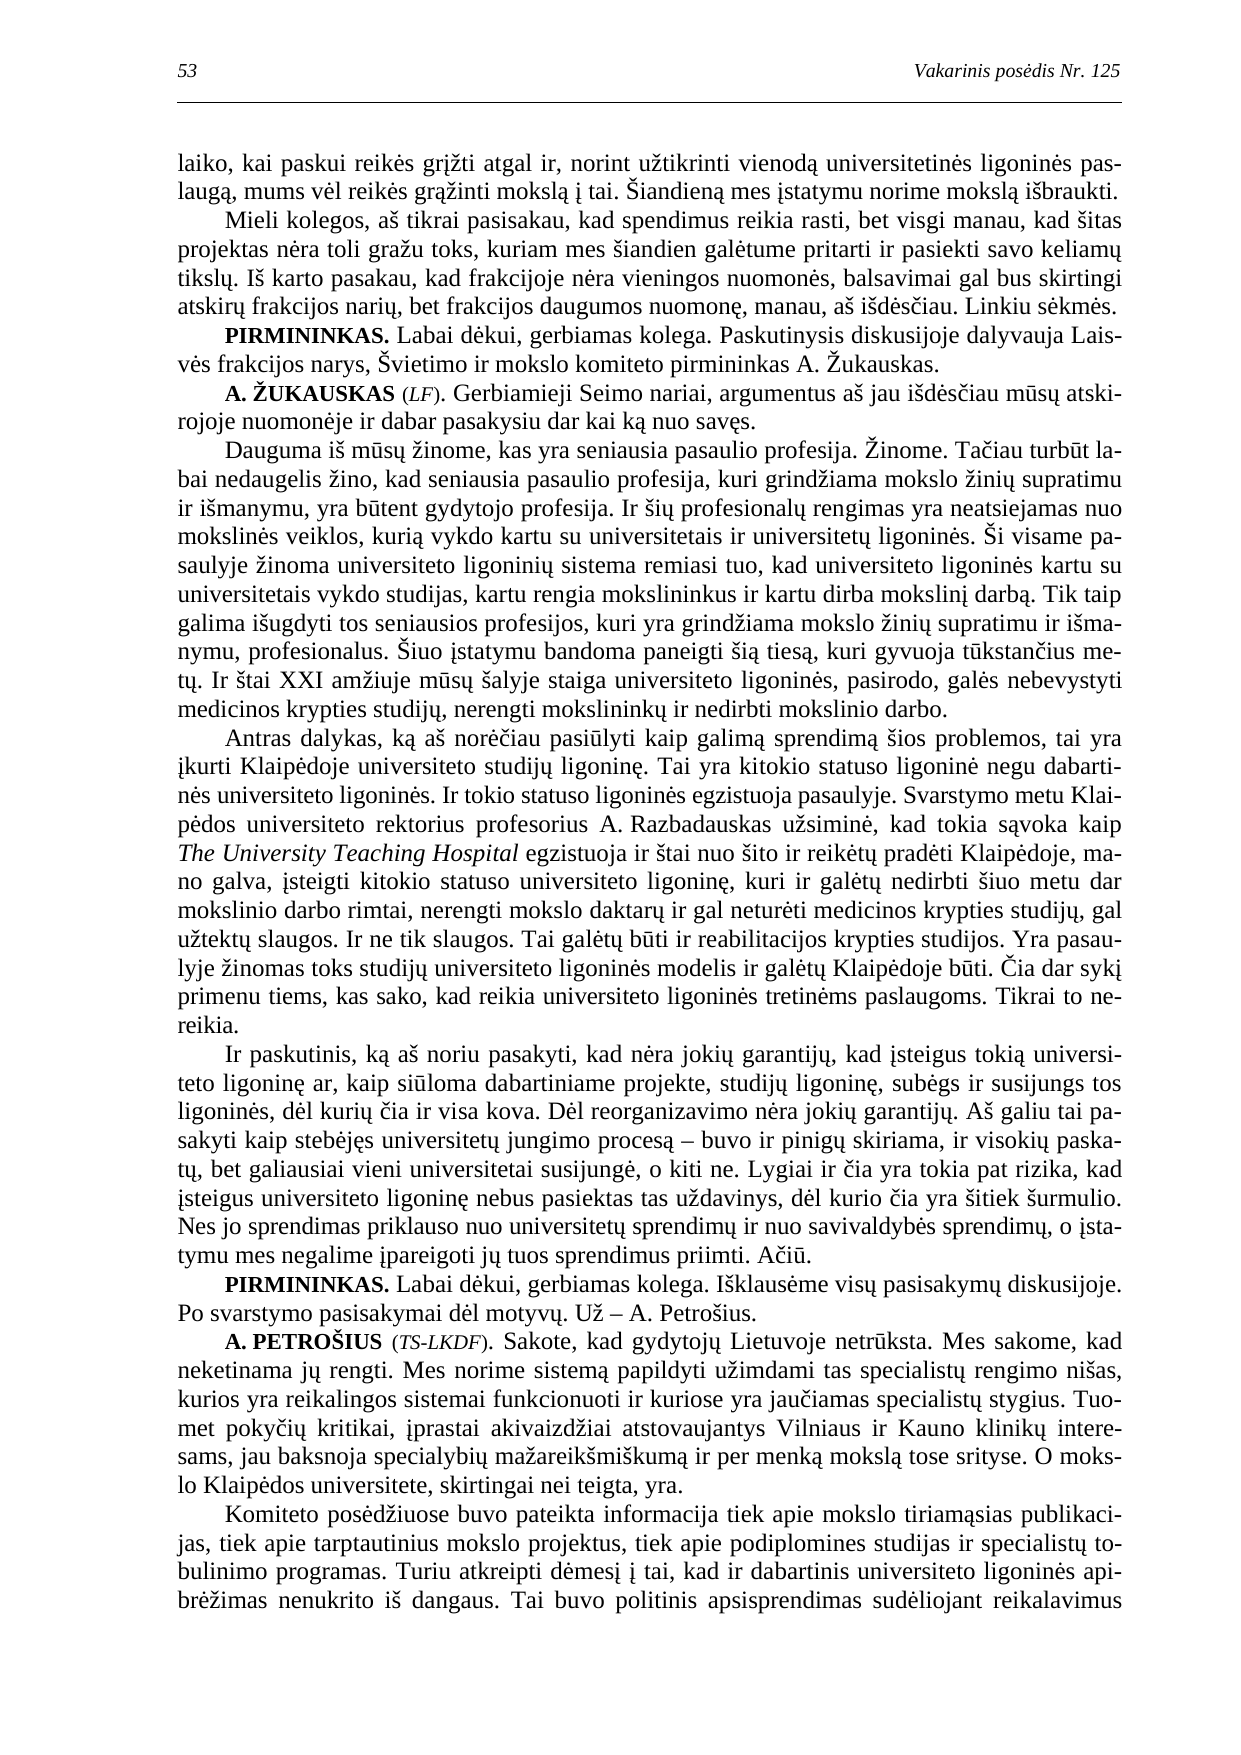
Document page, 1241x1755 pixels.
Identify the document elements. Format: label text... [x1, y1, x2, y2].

text Mie­li ko­le­gos, aš tik­rai pa­si­sa­kau, kad spen­di­mus rei­kia ras­ti, bet vis­gi ma­nau, kad ši­tas pro­jek­tas nė­ra to­li gra­žu toks, ku­riam mes šian­dien ga­lė­tu­me pri­tar­ti ir pa­siek­ti sa­vo ke­lia­mų tiks­lų. Iš kar­to pa­sa­kau, kad frak­ci­jo­je nė­ra vie­nin­gos nuo­mo­nės, bal­sa­vi­mai gal bus skir­tin­gi at­ski­rų frak­ci­jos na­rių, bet frak­ci­jos dau­gu­mos nuo­mo­nę, ma­nau, aš iš­dės­čiau. Lin­kiu sėk­mės. [177, 205, 1122, 320]
text Ko­mi­te­to po­sė­džiuo­se bu­vo pa­teik­ta in­for­ma­ci­ja tiek apie moks­lo ti­ria­mą­sias pub­li­ka­ci­jas, tiek apie tarp­tau­ti­nius moks­lo pro­jek­tus, tiek apie po­dip­lo­mi­nes stu­di­jas ir spe­cia­lis­tų to­bu­li­ni­mo pro­gra­mas. Tu­riu at­kreip­ti dė­me­sį į tai, kad ir da­bar­ti­nis uni­ver­si­te­to li­go­ni­nės api­brė­ži­mas ne­nu­kri­to iš dan­gaus. Tai bu­vo po­li­ti­nis ap­si­spren­di­mas su­dė­lio­jant rei­ka­la­vi­mus [177, 1499, 1122, 1614]
text A. PETROŠIUS (TS-LKDF). Sa­ko­te, kad gy­dy­to­jų Lie­tu­vo­je ne­trūks­ta. Mes sa­ko­me, kad ne­ke­ti­na­ma jų reng­ti. Mes no­ri­me sis­te­mą pa­pil­dy­ti už­im­da­mi tas spe­cia­lis­tų ren­gi­mo ni­šas, ku­rios yra rei­ka­lin­gos sis­te­mai funk­cio­nuo­ti ir ku­rio­se yra jau­čia­mas spe­cia­lis­tų sty­gius. Tuo­met po­ky­čių kri­ti­kai, įpras­tai aki­vaiz­džiai at­sto­vau­jan­tys Vil­niaus ir Kau­no kli­ni­kų in­te­re­sams, jau baks­no­ja spe­cia­ly­bių ma­ža­reikš­miš­ku­mą ir per men­ką moks­lą to­se sri­ty­se. O moks­lo Klai­pė­dos uni­ver­si­te­te, skir­tin­gai nei teig­ta, yra. [177, 1326, 1122, 1499]
text Ir pas­ku­ti­nis, ką aš no­riu pa­sa­ky­ti, kad nė­ra jo­kių ga­ran­ti­jų, kad įstei­gus to­kią uni­ver­si­teto li­go­ni­nę ar, kaip siū­lo­ma da­bar­ti­nia­me pro­jek­te, stu­di­jų li­go­ni­nę, su­bėgs ir su­si­jungs tos li­go­ni­nės, dėl ku­rių čia ir vi­sa ko­va. Dėl re­or­ga­ni­za­vi­mo nė­ra jo­kių ga­ran­ti­jų. Aš ga­liu tai pa­sa­ky­ti kaip ste­bė­jęs uni­ver­si­te­tų jun­gi­mo pro­ce­są – bu­vo ir pi­ni­gų ski­ria­ma, ir vi­so­kių pa­ska­tų, bet ga­liau­siai vie­ni uni­ver­si­te­tai su­si­jun­gė, o ki­ti ne. Ly­giai ir čia yra to­kia pat ri­zi­ka, kad įstei­gus uni­ver­si­te­to li­go­ni­nę ne­bus pa­siek­tas tas už­da­vi­nys, dėl ku­rio čia yra ši­tiek šur­mu­lio. Nes jo spren­di­mas pri­klau­so nuo uni­ver­si­te­tų spren­di­mų ir nuo sa­vi­val­dy­bės spren­di­mų, o įsta­ty­mu mes ne­ga­li­me įpa­rei­go­ti jų tuos spren­di­mus pri­im­ti. Ačiū. [177, 1039, 1122, 1269]
text Dau­gu­ma iš mū­sų ži­no­me, kas yra se­niau­sia pa­sau­lio pro­fe­si­ja. Ži­no­me. Ta­čiau tur­būt la­bai ne­dau­ge­lis ži­no, kad se­niau­sia pa­sau­lio pro­fe­si­ja, ku­ri grin­džia­ma moks­lo ži­nių su­pra­ti­mu ir iš­ma­ny­mu, yra bū­tent gy­dy­to­jo pro­fe­si­ja. Ir šių pro­fe­sio­na­lų ren­gi­mas yra ne­at­sie­ja­mas nuo moks­li­nės veik­los, ku­rią vyk­do kar­tu su uni­ver­si­te­tais ir uni­ver­si­te­tų li­go­ni­nės. Ši vi­sa­me pa­sau­ly­je ži­no­ma uni­ver­si­te­to li­go­ni­nių sis­te­ma re­mia­si tuo, kad uni­ver­si­te­to li­go­ni­nės kar­tu su uni­ver­si­te­tais vyk­do stu­di­jas, kar­tu ren­gia moks­li­nin­kus ir kar­tu dir­ba moks­li­nį dar­bą. Tik taip ga­li­ma iš­ug­dy­ti tos se­niau­sios pro­fe­si­jos, ku­ri yra grin­džia­ma moks­lo ži­nių su­pra­ti­mu ir iš­ma­ny­mu, pro­fe­sio­na­lus. Šiuo įsta­ty­mu ban­do­ma pa­neig­ti šią tie­są, ku­ri gy­vuo­ja tūks­tan­čius me­tų. Ir štai XXI am­žiu­je mū­sų ša­ly­je stai­ga uni­ver­si­te­to li­go­ni­nės, pa­si­ro­do, ga­lės ne­be­vys­ty­ti me­di­ci­nos kryp­ties stu­di­jų, ne­reng­ti moks­li­nin­kų ir ne­dirb­ti moks­li­nio dar­bo. [177, 435, 1122, 723]
text A. ŽUKAUSKAS (LF). Ger­bia­mie­ji Sei­mo na­riai, ar­gu­men­tus aš jau iš­dės­čiau mū­sų at­ski­ro­jo­je nuo­mo­nė­je ir da­bar pa­sa­ky­siu dar kai ką nuo sa­vęs. [177, 378, 1122, 435]
text PIRMININKAS. La­bai dė­kui, ger­bia­mas ko­le­ga. Pas­ku­ti­ny­sis dis­ku­si­jo­je da­ly­vau­ja Lais­vės frak­ci­jos na­rys, Švie­ti­mo ir moks­lo ko­mi­te­to pir­mi­nin­kas A. Žu­kaus­kas. [177, 320, 1122, 378]
text lai­ko, kai pas­kui rei­kės grįž­ti at­gal ir, no­rint už­tik­rin­ti vie­no­dą uni­ver­si­te­ti­nės li­go­ni­nės pa­s­lau­gą, mums vėl rei­kės grą­žin­ti moks­lą į tai. Šian­die­ną mes įsta­ty­mu no­ri­me moks­lą iš­brauk­ti. [177, 148, 1122, 205]
text PIRMININKAS. La­bai dė­kui, ger­bia­mas ko­le­ga. Iš­klau­sė­me vi­sų pa­si­sa­ky­mų dis­ku­si­jo­je. Po svars­ty­mo pa­si­sa­ky­mai dėl mo­ty­vų. Už – A. Pet­ro­šius. [177, 1269, 1122, 1326]
text Ant­ras da­ly­kas, ką aš no­rė­čiau pa­siū­ly­ti kaip ga­li­mą spren­di­mą šios pro­ble­mos, tai yra įkur­ti Klai­pė­do­je uni­ver­si­te­to stu­di­jų li­go­ni­nę. Tai yra ki­to­kio sta­tu­so li­go­ni­nė ne­gu da­bar­ti­nės uni­ver­si­te­to li­go­ni­nės. Ir to­kio sta­tu­so li­go­ni­nės eg­zis­tuo­ja pa­sau­ly­je. Svars­ty­mo me­tu Klai­pė­dos uni­ver­si­te­to rek­to­rius pro­fe­so­rius A. Raz­ba­daus­kas už­si­mi­nė, kad to­kia są­vo­ka kaip The Uni­ver­si­ty Te­aching Hos­pi­tal eg­zis­tuo­ja ir štai nuo ši­to ir rei­kė­tų pra­dė­ti Klai­pė­do­je, ma­no gal­va, įsteig­ti ki­to­kio sta­tu­so uni­ver­si­te­to li­go­ni­nę, ku­ri ir ga­lė­tų ne­dirb­ti šiuo me­tu dar mo­ks­li­nio dar­bo rim­tai, ne­reng­ti moks­lo dak­ta­rų ir gal ne­tu­rė­ti me­di­ci­nos kryp­ties stu­di­jų, gal už­tek­tų slau­gos. Ir ne tik slau­gos. Tai ga­lė­tų bū­ti ir re­a­bi­li­ta­ci­jos kryp­ties stu­di­jos. Yra pa­sau­ly­je ži­no­mas toks stu­di­jų uni­ver­si­te­to li­go­ni­nės mo­de­lis ir ga­lė­tų Klai­pė­do­je bū­ti. Čia dar sy­kį pri­me­nu tiems, kas sa­ko, kad rei­kia uni­ver­si­te­to li­go­ni­nės tre­ti­nėms pa­slau­goms. Tik­rai to ne­rei­kia. [177, 723, 1122, 1039]
